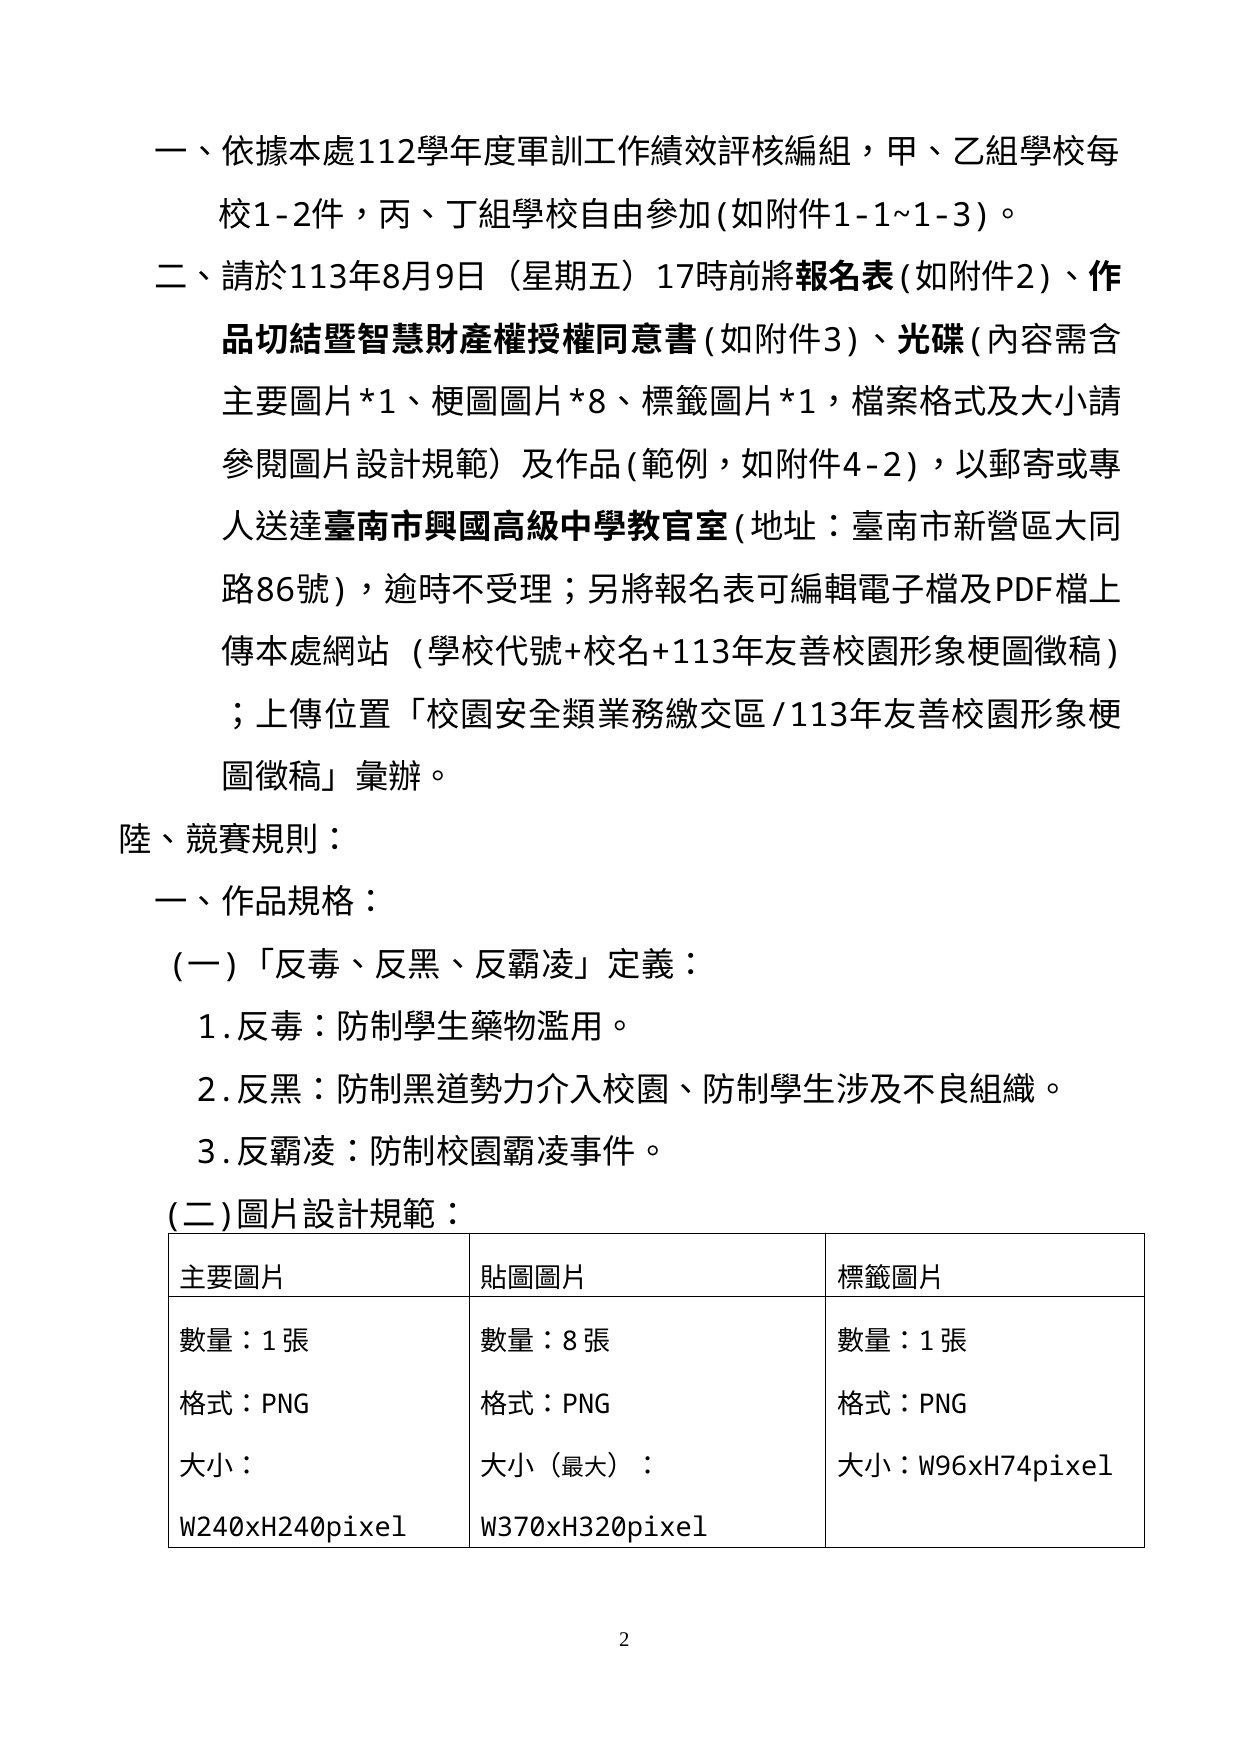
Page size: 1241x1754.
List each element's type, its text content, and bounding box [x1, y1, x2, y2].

text 一、依據本處112學年度軍訓工作績效評核編組，甲、乙組學校每校1-2件，丙、丁組學校自由參加(如附件1-1~1-3)。 [154, 108, 1122, 233]
table_cell 數量：1張 格式：PNG 大小：W96xH74pixel [826, 1297, 1144, 1547]
table_cell 數量：8張 格式：PNG 大小（最大）：W370xH320pixel [470, 1297, 825, 1547]
table_header 標籤圖片 [826, 1234, 1144, 1296]
text 陸、競賽規則： [118, 795, 1122, 858]
table_cell 數量：1張 格式：PNG 大小：W240xH240pixel [169, 1297, 469, 1547]
table_header 主要圖片 [169, 1234, 469, 1296]
text 3.反霸凌：防制校園霸凌事件。 [163, 1108, 1122, 1170]
text 一、作品規格： [154, 858, 1122, 920]
table_header 貼圖圖片 [470, 1234, 825, 1296]
text (二)圖片設計規範： [163, 1170, 1122, 1233]
text 1.反毒：防制學生藥物濫用。 [163, 983, 1122, 1045]
text 二、請於113年8月9日（星期五）17時前將報名表(如附件2)、作品切結暨智慧財產權授權同意書(如附件3)、光碟(內容需含主要圖片*1、梗圖圖片*8、標籤圖片*1，檔案格式及大小請參閱圖片設計規範）及作品(範例，如附件4-2)，以郵寄或專人送達臺南市興國高級中學教官室(地址：臺南市新營區大同路86號)，逾時不受理；另將報名表可編輯電子檔及PDF檔上傳本處網站 (學校代號+校名+113年友善校園形象梗圖徵稿) ；上傳位置「校園安全類業務繳交區/113年友善校園形象梗圖徵稿」彙辦。 [154, 233, 1122, 795]
text 2.反黑：防制黑道勢力介入校園、防制學生涉及不良組織。 [163, 1045, 1122, 1108]
text (一)「反毒、反黑、反霸凌」定義： [168, 920, 1122, 983]
